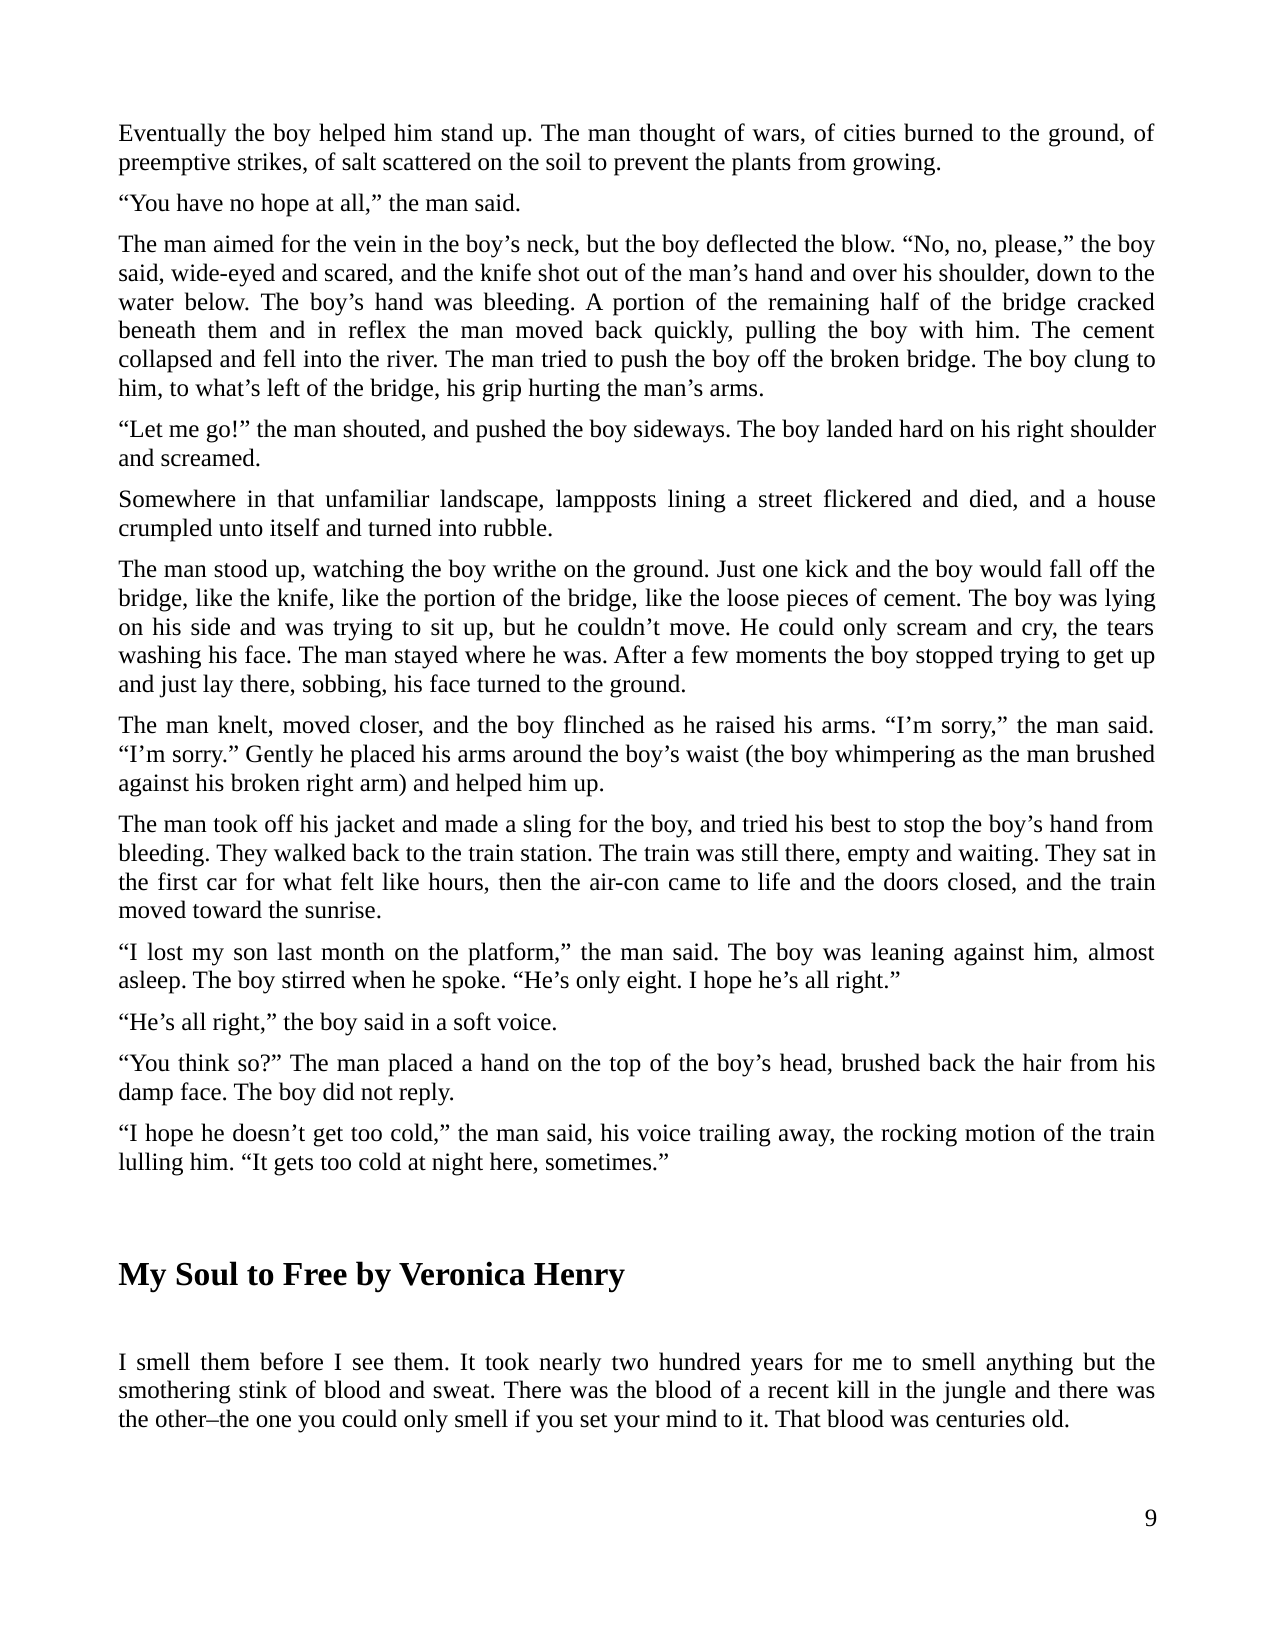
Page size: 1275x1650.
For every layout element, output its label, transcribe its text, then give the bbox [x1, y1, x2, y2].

text The man took off his jacket and made a sling for the boy, and tried his best to stop the boy’s hand from bleeding. They walked back to the train station. The train was still there, empty and waiting. They sat in the first car for what felt like hours, then the air-con came to life and the doors closed, and the train moved toward the sunrise. [118, 809, 1157, 924]
text “I lost my son last month on the platform,” the man said. The boy was leaning against him, almost asleep. The boy stirred when he spoke. “He’s only eight. I hope he’s all right.” [118, 937, 1157, 994]
text The man stood up, watching the boy writhe on the ground. Just one kick and the boy would fall off the bridge, like the knife, like the portion of the bridge, like the loose pieces of cement. The boy was lying on his side and was trying to sit up, but he couldn’t move. He could only scream and cry, the tears washing his face. The man stayed where he was. After a few moments the boy stopped trying to get up and just lay there, sobbing, his face turned to the ground. [118, 554, 1157, 698]
text “Let me go!” the man shouted, and pushed the boy sideways. The boy landed hard on his right shoulder and screamed. [118, 414, 1157, 472]
text I smell them before I see them. It took nearly two hundred years for me to smell anything but the smothering stink of blood and sweat. There was the blood of a recent kill in the jungle and there was the other–the one you could only smell if you set your mind to it. That blood was centuries old. [118, 1347, 1157, 1433]
text “You have no hope at all,” the man said. [118, 188, 1157, 217]
text “I hope he doesn’t get too cold,” the man said, his voice trailing away, the rocking motion of the train lulling him. “It gets too cold at night here, sometimes.” [118, 1118, 1157, 1176]
subtitle My Soul to Free by Veronica Henry [118, 1254, 1157, 1293]
text Somewhere in that unfamiliar landscape, lampposts lining a street flickered and died, and a house crumpled unto itself and turned into rubble. [118, 484, 1157, 542]
text “You think so?” The man placed a hand on the top of the boy’s head, brushed back the hair from his damp face. The boy did not reply. [118, 1048, 1157, 1106]
text Eventually the boy helped him stand up. The man thought of wars, of cities burned to the ground, of preemptive strikes, of salt scattered on the soil to prevent the plants from growing. [118, 118, 1157, 176]
text “He’s all right,” the boy said in a soft voice. [118, 1007, 1157, 1036]
text The man aimed for the vein in the boy’s neck, but the boy deflected the blow. “No, no, please,” the boy said, wide-eyed and scared, and the knife shot out of the man’s hand and over his shoulder, down to the water below. The boy’s hand was bleeding. A portion of the remaining half of the bridge cracked beneath them and in reflex the man moved back quickly, pulling the boy with him. The cement collapsed and fell into the river. The man tried to push the boy off the broken bridge. The boy clung to him, to what’s left of the bridge, his grip hurting the man’s arms. [118, 229, 1157, 402]
text The man knelt, moved closer, and the boy flinched as he raised his arms. “I’m sorry,” the man said. “I’m sorry.” Gently he placed his arms around the boy’s waist (the boy whimpering as the man brushed against his broken right arm) and helped him up. [118, 711, 1157, 797]
